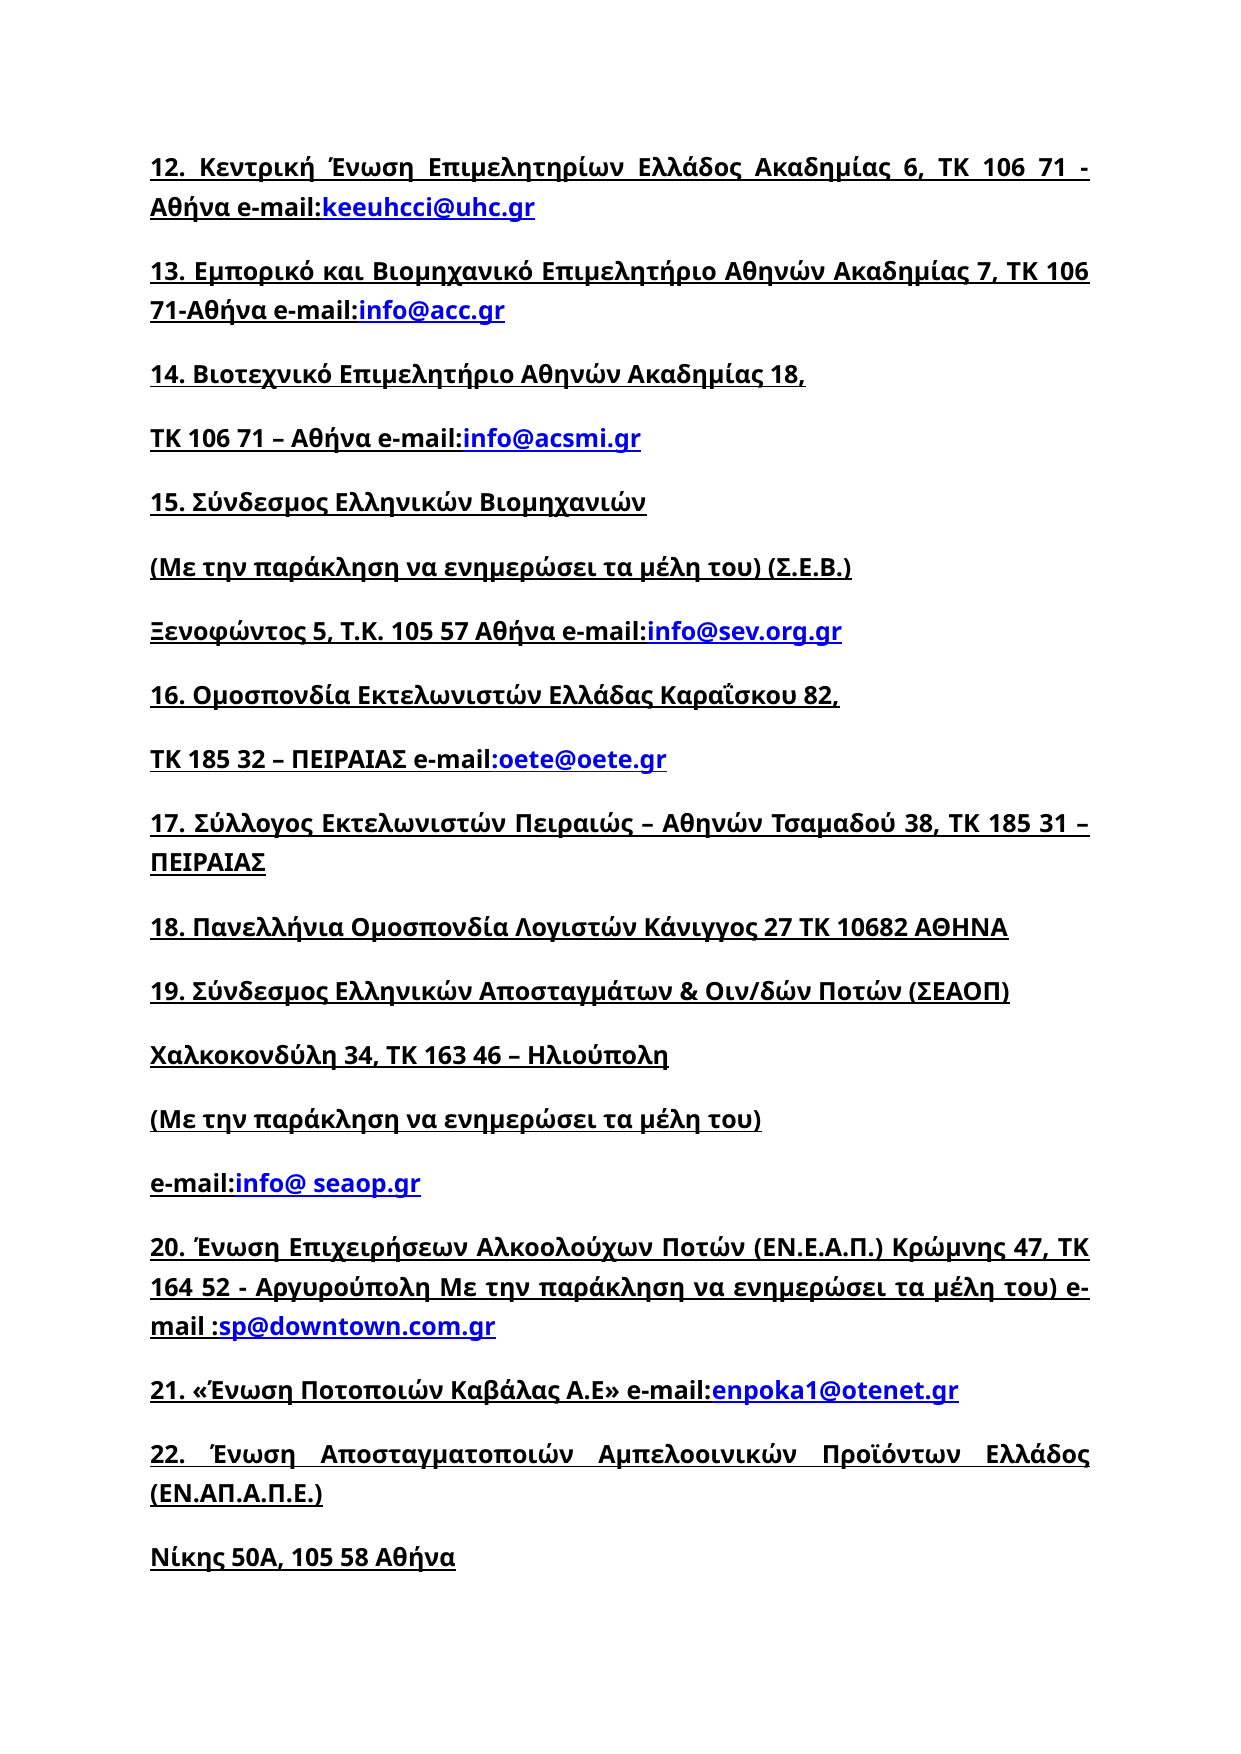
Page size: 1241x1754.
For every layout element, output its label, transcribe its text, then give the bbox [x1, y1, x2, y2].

text 14. Βιοτεχνικό Επιμελητήριο Αθηνών Ακαδημίας 18, [150, 357, 1090, 391]
text 13. Εμπορικό και Βιομηχανικό Επιμελητήριο Αθηνών Ακαδημίας 7, ΤΚ 106 [150, 253, 1090, 282]
text 17. Σύλλογος Εκτελωνιστών Πειραιώς – Αθηνών Τσαμαδού 38, ΤΚ 185 31 – [150, 806, 1090, 835]
text 18. Πανελλήνια Ομοσπονδία Λογιστών Κάνιγγος 27 ΤΚ 10682 ΑΘΗΝΑ [150, 909, 1090, 943]
text 16. Ομοσπονδία Εκτελωνιστών Ελλάδας Καραΐσκου 82, [150, 677, 1090, 712]
text 19. Σύνδεσμος Ελληνικών Αποσταγμάτων & Οιν/δών Ποτών (ΣΕΑΟΠ) [150, 973, 1090, 1007]
text 21. «Ένωση Ποτοποιών Καβάλας Α.Ε» e-mail:enpoka1@otenet.gr [150, 1372, 1090, 1407]
text 22. Ένωση Αποσταγματοποιών Αμπελοοινικών Προϊόντων Ελλάδος [150, 1437, 1090, 1466]
text 15. Σύνδεσμος Ελληνικών Βιομηχανιών [150, 485, 1090, 519]
text ΠΕΙΡΑΙΑΣ [150, 837, 1090, 879]
text ΤΚ 106 71 – Αθήνα e-mail:info@acsmi.gr [150, 421, 1090, 455]
text Χαλκοκονδύλη 34, ΤΚ 163 46 – Ηλιούπολη [150, 1037, 1090, 1072]
text (Με την παράκληση να ενημερώσει τα μέλη του) [150, 1102, 1090, 1136]
text Νίκης 50Α, 105 58 Αθήνα [150, 1540, 1090, 1574]
text ΤΚ 185 32 – ΠΕΙΡΑΙΑΣ e-mail:oete@oete.gr [150, 742, 1090, 776]
text (ΕΝ.ΑΠ.Α.Π.Ε.) [150, 1467, 1090, 1510]
text 20. Ένωση Επιχειρήσεων Αλκοολούχων Ποτών (ΕΝ.Ε.Α.Π.) Κρώμνης 47, ΤΚ [150, 1230, 1090, 1259]
text - Αθήνα e-mail:keeuhcci@uhc.gr [150, 181, 1090, 223]
text (Με την παράκληση να ενημερώσει τα μέλη του) (Σ.Ε.Β.) [150, 549, 1090, 583]
text e-mail:info@ seaop.gr [150, 1166, 1090, 1200]
text Ξενοφώντος 5, Τ.Κ. 105 57 Αθήνα e-mail:info@sev.org.gr [150, 613, 1090, 647]
text 12. Κεντρική Ένωση Επιμελητηρίων Ελλάδος Ακαδημίας 6, TK 106 71 [150, 150, 1090, 179]
text 164 52 - Αργυρούπολη Με την παράκληση να ενημερώσει τα μέλη του) e- [150, 1261, 1090, 1298]
text mail :sp@downtown.com.gr [150, 1300, 1090, 1342]
text 71-Αθήνα e-mail:info@acc.gr [150, 284, 1090, 327]
